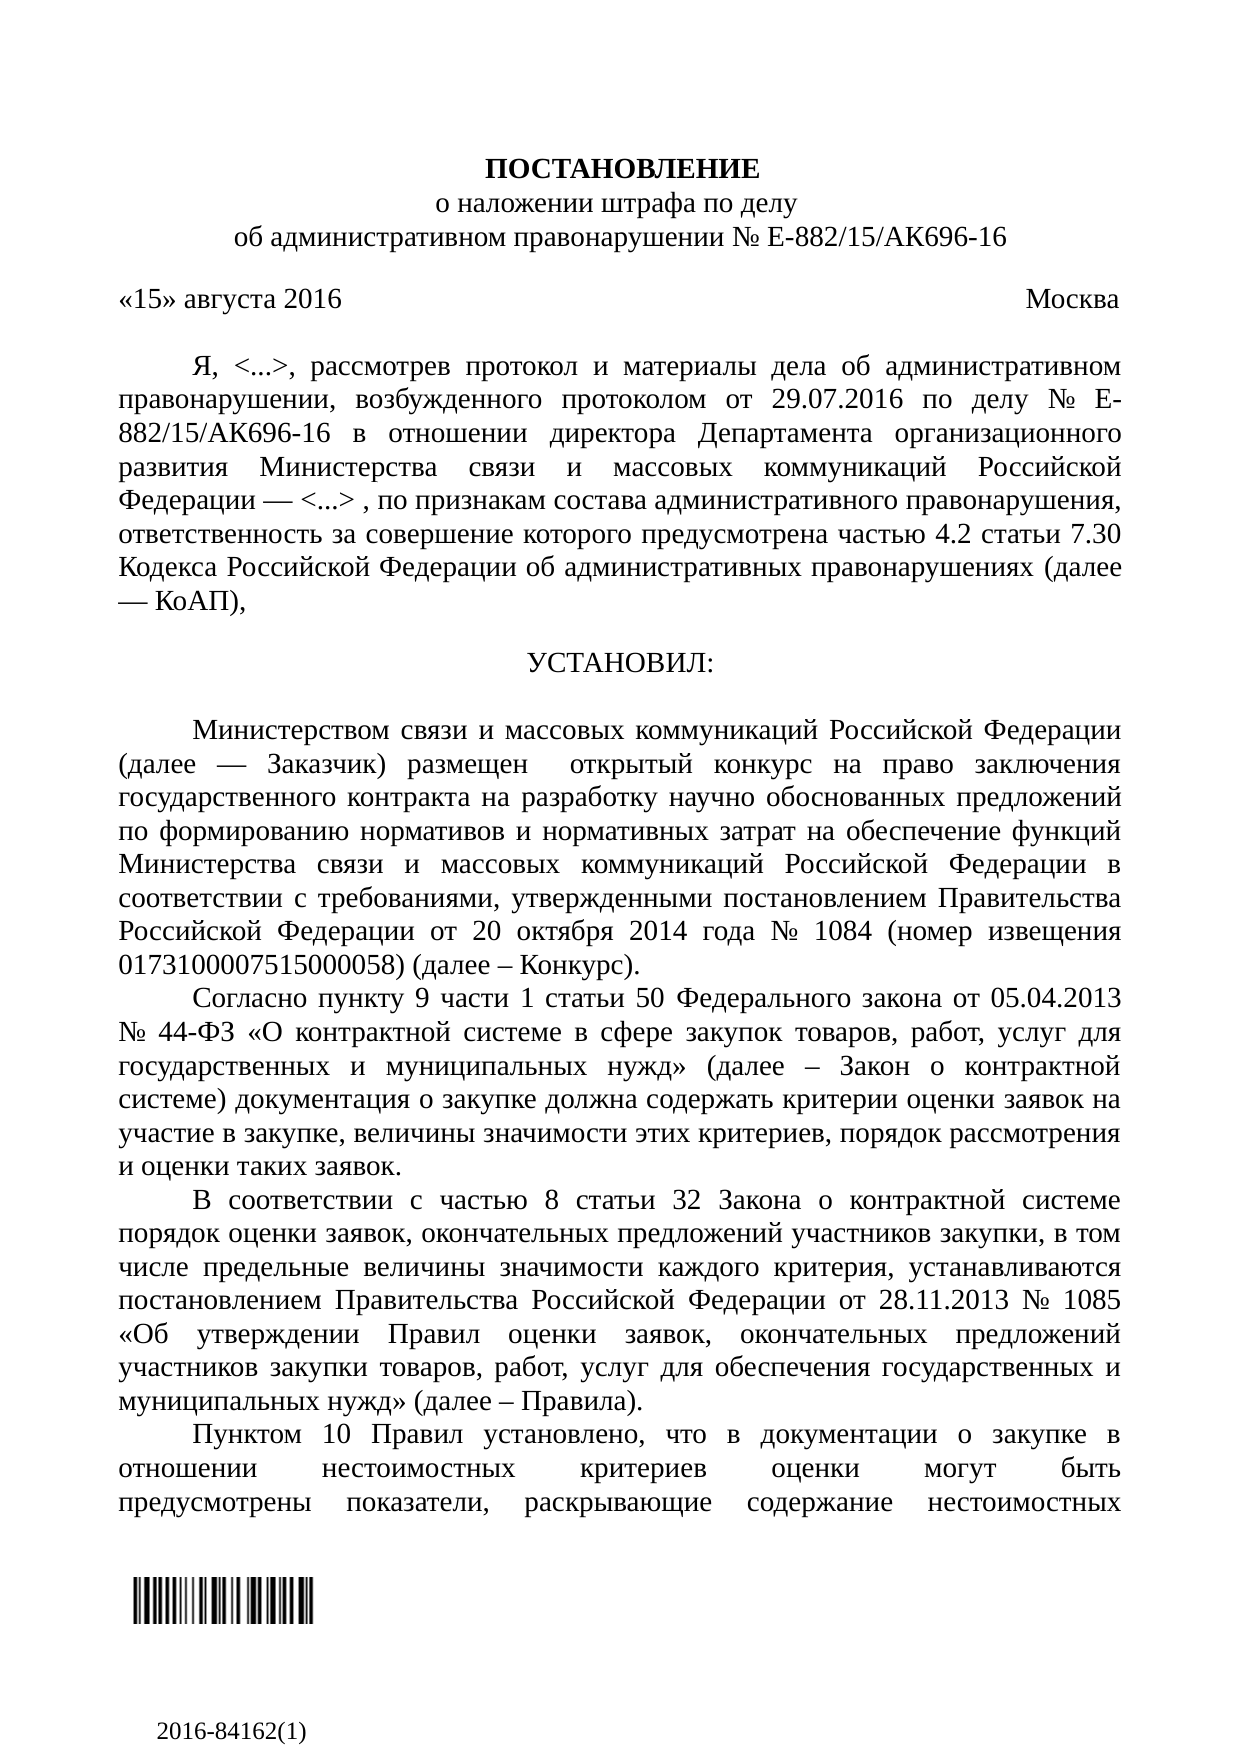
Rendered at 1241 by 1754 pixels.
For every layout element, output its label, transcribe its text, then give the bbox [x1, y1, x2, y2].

text Согласно пункту 9 части 1 статьи 50 Федерального закона от 05.04.2013 № 44-ФЗ «О контрактной системе в сфере закупок товаров, работ, услуг для государственных и муниципальных нужд» (далее – Закон о контрактной системе) документация о закупке должна содержать критерии оценки заявок на участие в закупке, величины значимости этих критериев, порядок рассмотрения и оценки таких заявок. [118, 981, 1122, 1182]
text Пунктом 10 Правил установлено, что в документации о закупке в отношении нестоимостных критериев оценки могут быть предусмотрены показатели, раскрывающие содержание нестоимостных [118, 1417, 1122, 1517]
text об административном правонарушении № Е-882/15/АК696-16 [118, 219, 1122, 252]
text ПОСТАНОВЛЕНИЕ [117, 152, 1078, 185]
text В соответствии с частью 8 статьи 32 Закона о контрактной системе порядок оценки заявок, окончательных предложений участников закупки, в том числе предельные величины значимости каждого критерия, устанавливаются постановлением Правительства Российской Федерации от 28.11.2013 № 1085 «Об утверждении Правил оценки заявок, окончательных предложений участников закупки товаров, работ, услуг для обеспечения государственных и муниципальных нужд» (далее – Правила). [118, 1182, 1122, 1417]
text УСТАНОВИЛ: [118, 645, 1122, 679]
text Министерством связи и массовых коммуникаций Российской Федерации (далее — Заказчик) размещен открытый конкурс на право заключения государственного контракта на разработку научно обоснованных предложений по формированию нормативов и нормативных затрат на обеспечение функций Министерства связи и массовых коммуникаций Российской Федерации в соответствии с требованиями, утвержденными постановлением Правительства Российской Федерации от 20 октября 2014 года № 1084 (номер извещения 0173100007515000058) (далее – Конкурс). [118, 712, 1122, 981]
text Я, <...>, рассмотрев протокол и материалы дела об административном правонарушении, возбужденного протоколом от 29.07.2016 по делу № Е-882/15/АК696-16 в отношении директора Департамента организационного развития Министерства связи и массовых коммуникаций Российской Федерации — <...> , по признакам состава административного правонарушения, ответственность за совершение которого предусмотрена частью 4.2 статьи 7.30 Кодекса Российской Федерации об административных правонарушениях (далее — КоАП), [118, 348, 1122, 616]
text «15» августа 2016 Москва [118, 281, 1122, 314]
picture [118, 1577, 331, 1624]
text о наложении штрафа по делу [118, 185, 1122, 219]
